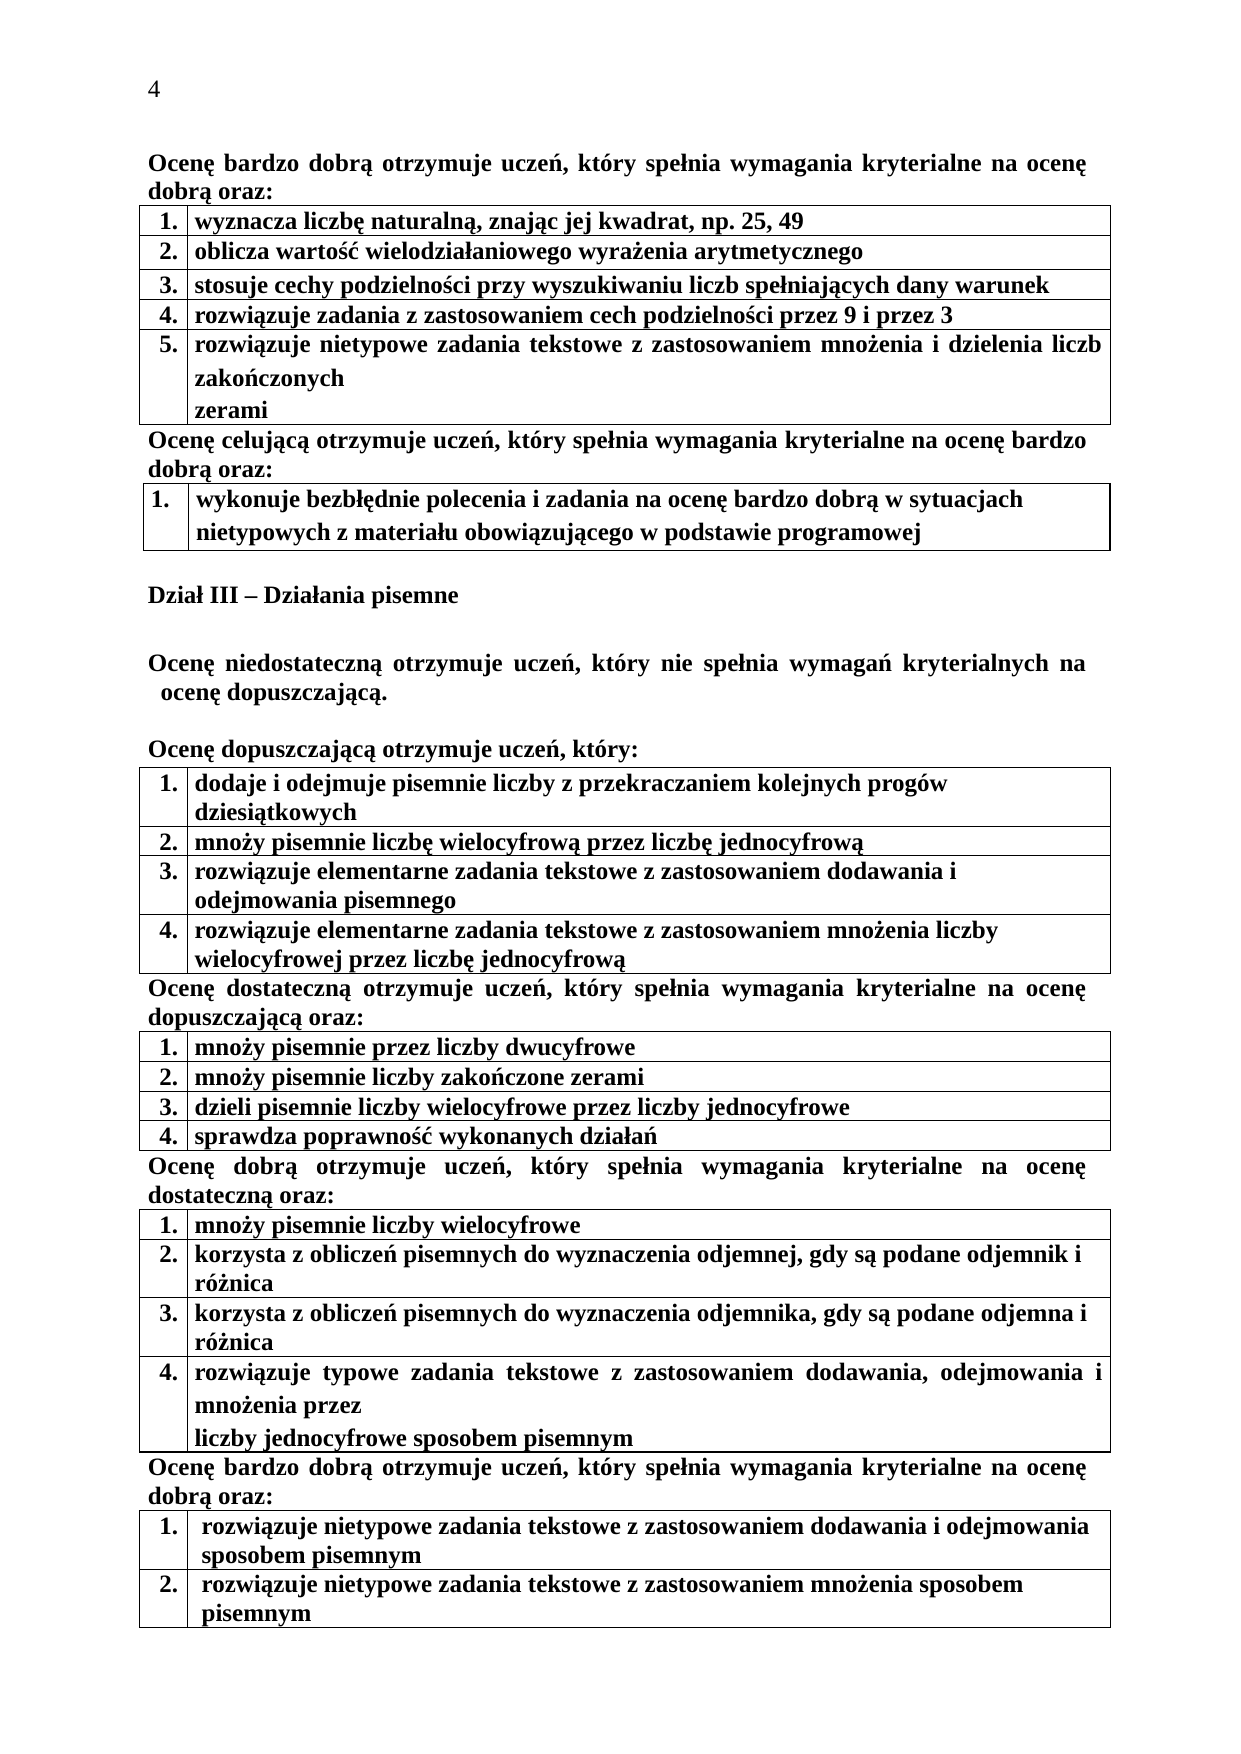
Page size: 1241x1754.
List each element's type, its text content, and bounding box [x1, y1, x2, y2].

table_cell 3. [140, 270, 187, 299]
table_cell 5. [140, 330, 187, 424]
table_cell rozwiązuje typowe zadania tekstowe z zastosowaniem dodawania, odejmowania i mnożenia przez liczby jednocyfrowe sposobem pisemnym [188, 1357, 1110, 1451]
table_header mnoży pisemnie przez liczby dwucyfrowe [188, 1032, 1110, 1061]
table_header 1. [140, 1032, 187, 1061]
table_cell 2. [140, 1570, 187, 1627]
table_cell 3. [140, 1298, 187, 1356]
table_header dodaje i odejmuje pisemnie liczby z przekraczaniem kolejnych progów dziesiątkowych [188, 768, 1110, 826]
table_header 1. [140, 768, 187, 826]
table_cell rozwiązuje nietypowe zadania tekstowe z zastosowaniem mnożenia i dzielenia liczb zakończonych zerami [188, 330, 1110, 424]
text Ocenę dobrą otrzymuje uczeń, który spełnia wymagania kryterialne na ocenę dostateczną oraz: [148, 1151, 1086, 1209]
table_cell 2. [140, 1240, 187, 1297]
text Ocenę dostateczną otrzymuje uczeń, który spełnia wymagania kryterialne na ocenę dopuszczającą oraz: [148, 974, 1086, 1031]
table_cell 3. [140, 856, 187, 914]
text Dział III – Działania pisemne [148, 580, 1086, 608]
text Ocenę bardzo dobrą otrzymuje uczeń, który spełnia wymagania kryterialne na ocenę dobrą oraz: [148, 1453, 1086, 1510]
table_cell rozwiązuje nietypowe zadania tekstowe z zastosowaniem mnożenia sposobem pisemnym [188, 1570, 1110, 1627]
table_header rozwiązuje nietypowe zadania tekstowe z zastosowaniem dodawania i odejmowania sposobem pisemnym [188, 1511, 1110, 1568]
text Ocenę bardzo dobrą otrzymuje uczeń, który spełnia wymagania kryterialne na ocenę dobrą oraz: [148, 148, 1086, 205]
table_cell oblicza wartość wielodziałaniowego wyrażenia arytmetycznego [188, 236, 1110, 269]
table_cell 4. [140, 300, 187, 328]
text Ocenę niedostateczną otrzymuje uczeń, który nie spełnia wymagań kryterialnych na ocenę dopuszczającą. [148, 648, 1086, 705]
table_header wyznacza liczbę naturalną, znając jej kwadrat, np. 25, 49 [188, 206, 1110, 235]
table_header 1. [140, 1210, 187, 1238]
table_header mnoży pisemnie liczby wielocyfrowe [188, 1210, 1110, 1238]
table_header 1. [144, 484, 188, 550]
text Ocenę celującą otrzymuje uczeń, który spełnia wymagania kryterialne na ocenę bardzo dobrą oraz: [148, 425, 1086, 483]
table_header wykonuje bezbłędnie polecenia i zadania na ocenę bardzo dobrą w sytuacjach nietypowych z materiału obowiązującego w podstawie programowej [189, 484, 1109, 550]
table_cell rozwiązuje elementarne zadania tekstowe z zastosowaniem mnożenia liczby wielocyfrowej przez liczbę jednocyfrową [188, 915, 1110, 972]
table_cell sprawdza poprawność wykonanych działań [188, 1121, 1110, 1150]
table_cell 4. [140, 1121, 187, 1150]
table_cell mnoży pisemnie liczby zakończone zerami [188, 1062, 1110, 1091]
table_cell rozwiązuje zadania z zastosowaniem cech podzielności przez 9 i przez 3 [188, 300, 1110, 328]
table_cell 2. [140, 1062, 187, 1091]
table_cell 2. [140, 236, 187, 269]
text Ocenę dopuszczającą otrzymuje uczeń, który: [148, 734, 1093, 763]
table_header 1. [140, 1511, 187, 1568]
table_cell 3. [140, 1092, 187, 1120]
table_cell 2. [140, 827, 187, 855]
table_cell dzieli pisemnie liczby wielocyfrowe przez liczby jednocyfrowe [188, 1092, 1110, 1120]
table_cell mnoży pisemnie liczbę wielocyfrową przez liczbę jednocyfrową [188, 827, 1110, 855]
table_cell rozwiązuje elementarne zadania tekstowe z zastosowaniem dodawania i odejmowania pisemnego [188, 856, 1110, 914]
table_cell 4. [140, 915, 187, 972]
table_cell 4. [140, 1357, 187, 1451]
table_cell stosuje cechy podzielności przy wyszukiwaniu liczb spełniających dany warunek [188, 270, 1110, 299]
table_cell korzysta z obliczeń pisemnych do wyznaczenia odjemnej, gdy są podane odjemnik i różnica [188, 1240, 1110, 1297]
table_cell korzysta z obliczeń pisemnych do wyznaczenia odjemnika, gdy są podane odjemna i różnica [188, 1298, 1110, 1356]
table_header 1. [140, 206, 187, 235]
